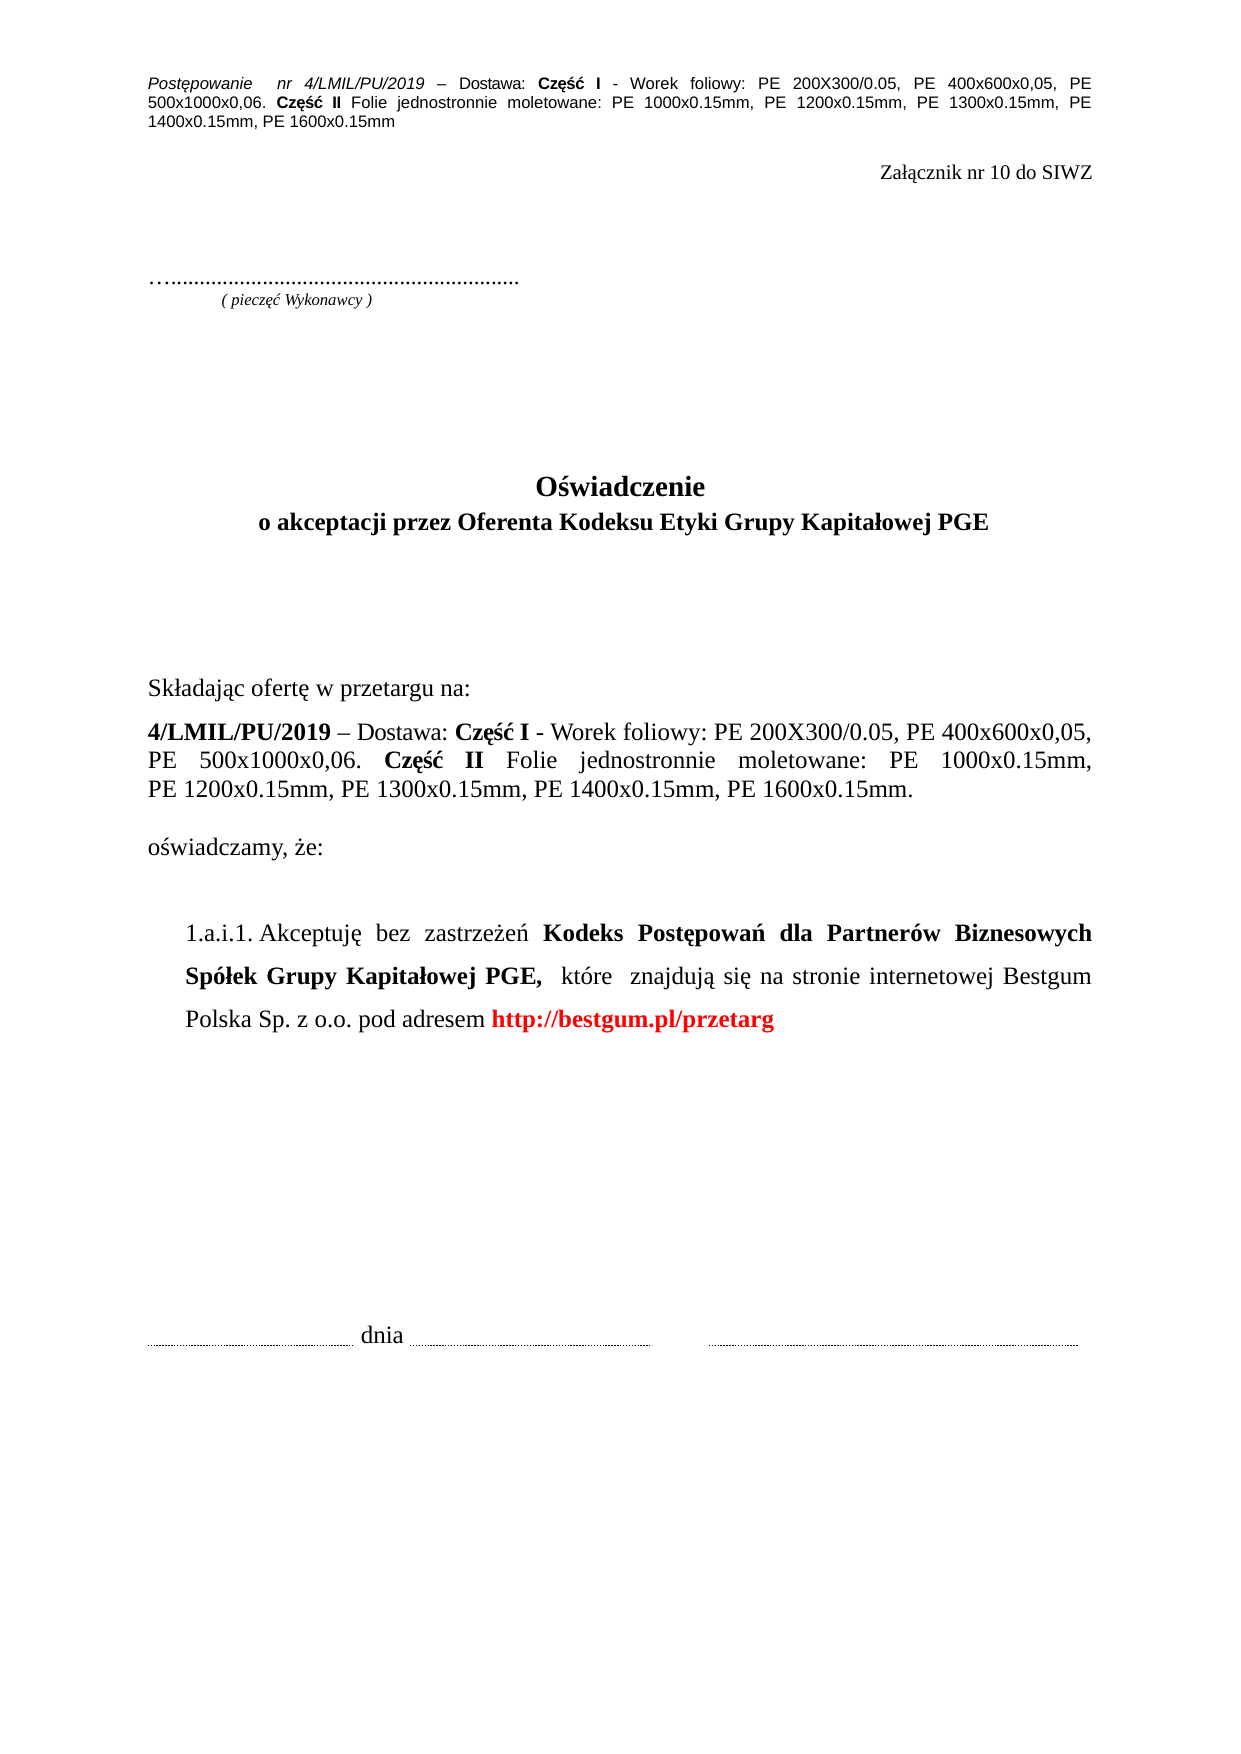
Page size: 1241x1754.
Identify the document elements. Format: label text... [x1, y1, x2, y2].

text Oświadczenie [148, 469, 1093, 503]
text ( pieczęć Wykonawcy ) [148, 289, 1093, 309]
text oświadczamy, że: [148, 832, 1093, 860]
text …............................................................. [148, 263, 1093, 289]
text o akceptacji przez Oferenta Kodeksu Etyki Grupy Kapitałowej PGE [148, 503, 1093, 536]
text Składając ofertę w przetargu na: [148, 673, 1093, 702]
list Akceptuję bez zastrzeżeń Kodeks Postępowań dla Partnerów Biznesowych Spółek Grupy Kapitałowej PGE, które znajdują się na stronie internetowej Bestgum Polska Sp. z o.o. pod adresem http://bestgum.pl/przetarg [185, 918, 1093, 1033]
text Załącznik nr 10 do SIWZ [148, 160, 1093, 184]
text 4/LMIL/PU/2019 – Dostawa: Część I - Worek foliowy: PE 200X300/0.05, PE 400x600x0,05, PE 500x1000x0,06. Część II Folie jednostronnie moletowane: PE 1000x0.15mm, PE 1200x0.15mm, PE 1300x0.15mm, PE 1400x0.15mm, PE 1600x0.15mm. [148, 717, 1093, 803]
text dnia [148, 1320, 1093, 1348]
